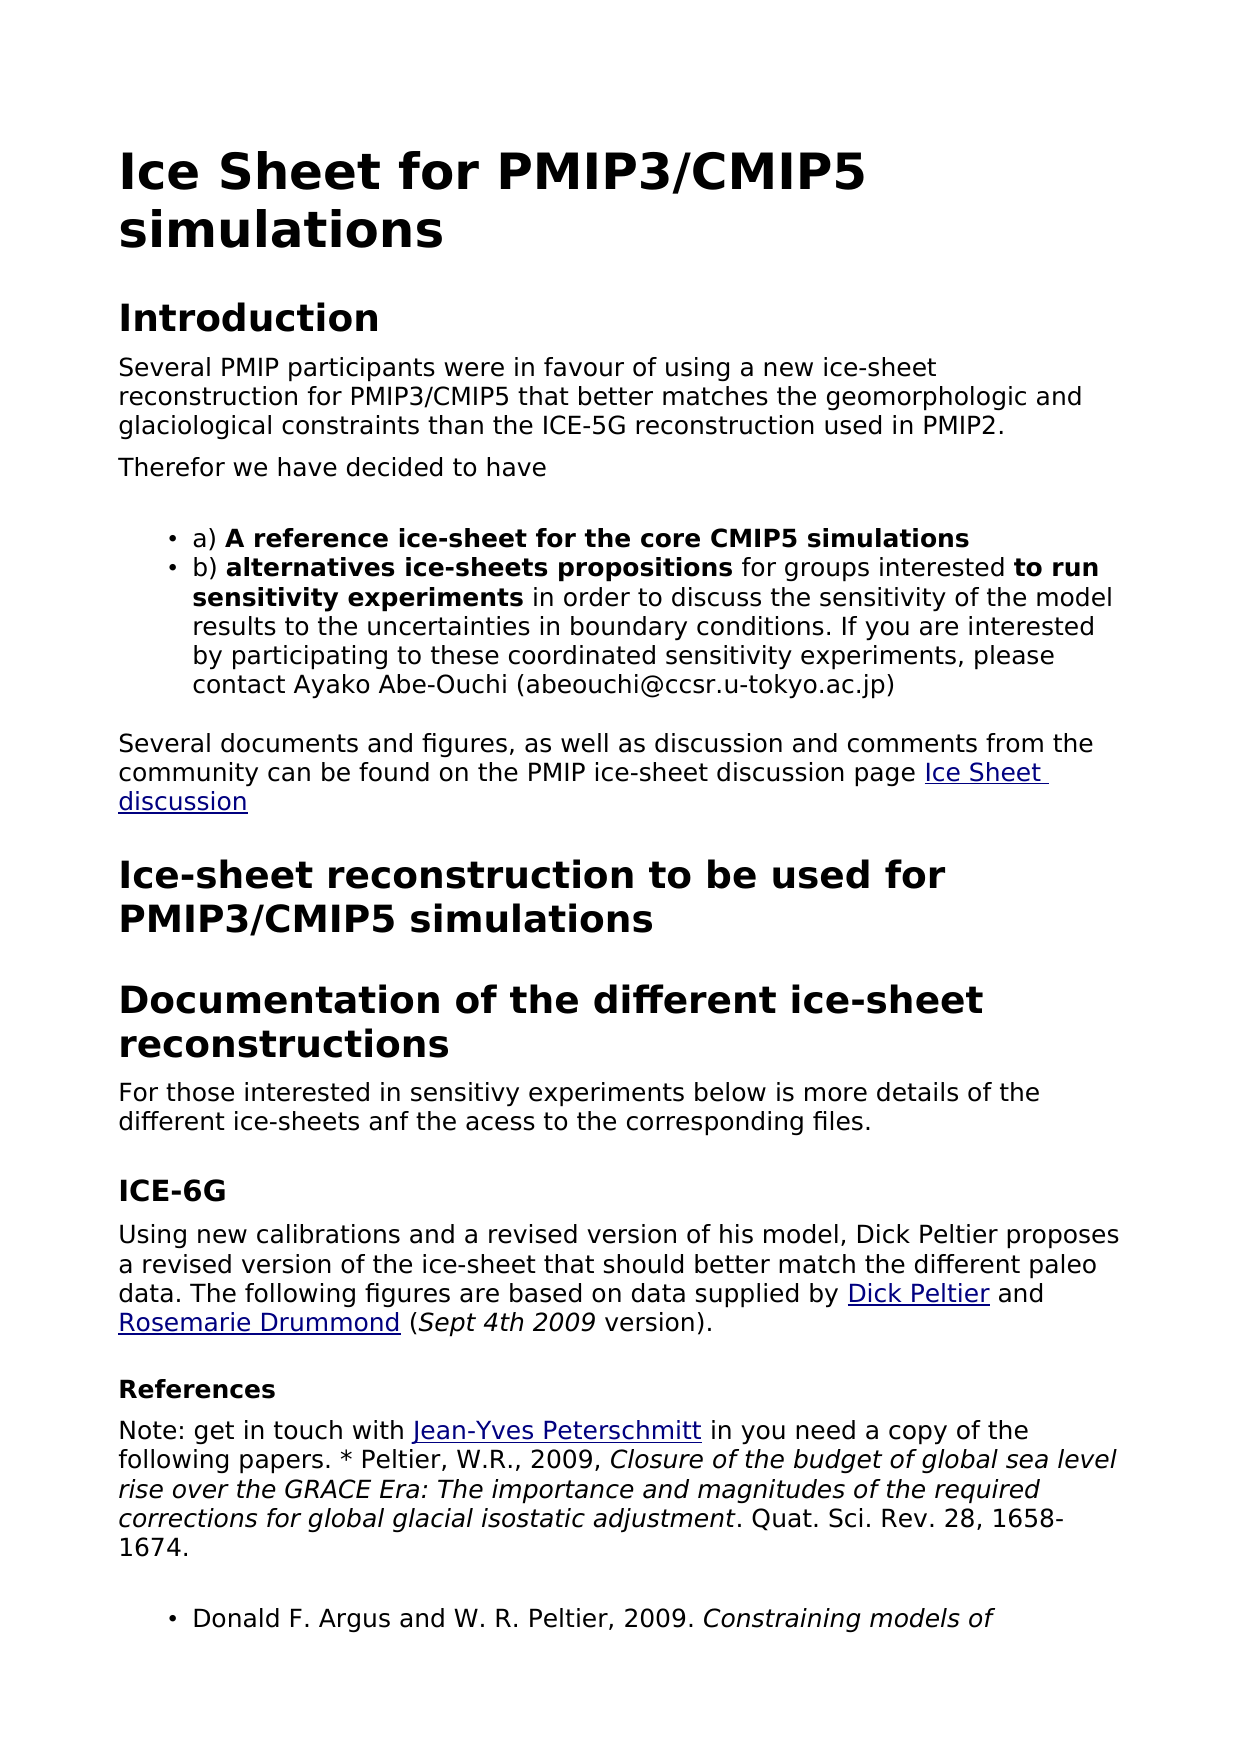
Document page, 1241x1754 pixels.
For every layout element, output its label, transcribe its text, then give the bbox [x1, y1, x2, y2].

list Donald F. Argus and W. R. Peltier, 2009. Constraining models of [177, 1604, 1122, 1633]
text Note: get in touch with Jean-Yves Peterschmitt in you need a copy of the following papers. * Peltier, W.R., 2009, Closure of the budget of global sea level rise over the GRACE Era: The importance and magnitudes of the required corrections for global glacial isostatic adjustment. Quat. Sci. Rev. 28, 1658-1674. [118, 1417, 1122, 1562]
subtitle Introduction [118, 297, 1122, 341]
list b) alternatives ice-sheets propositions for groups interested to run sensitivity experiments in order to discuss the sensitivity of the model results to the uncertainties in boundary conditions. If you are interested by participating to these coordinated sensitivity experiments, please contact Ayako Abe-Ouchi (abeouchi@ccsr.u-tokyo.ac.jp) [177, 553, 1122, 699]
text Several documents and figures, as well as discussion and comments from the community can be found on the PMIP ice-sheet discussion page Ice Sheet discussion [118, 729, 1122, 816]
text Therefor we have decided to have [118, 453, 1122, 482]
text Using new calibrations and a revised version of his model, Dick Peltier proposes a revised version of the ice-sheet that should better match the different paleo data. The following figures are based on data supplied by Dick Peltier and Rosemarie Drummond (Sept 4th 2009 version). [118, 1221, 1122, 1337]
subtitle Ice Sheet for PMIP3/CMIP5 simulations [118, 143, 1122, 259]
text For those interested in sensitivy experiments below is more details of the different ice-sheets anf the acess to the corresponding files. [118, 1078, 1122, 1137]
subtitle Ice-sheet reconstruction to be used for PMIP3/CMIP5 simulations [118, 854, 1122, 941]
subtitle ICE-6G [118, 1174, 1122, 1208]
subtitle References [118, 1375, 1122, 1404]
list a) A reference ice-sheet for the core CMIP5 simulations [177, 524, 1122, 553]
subtitle Documentation of the different ice-sheet reconstructions [118, 979, 1122, 1066]
text Several PMIP participants were in favour of using a new ice-sheet reconstruction for PMIP3/CMIP5 that better matches the geomorphologic and glaciological constraints than the ICE-5G reconstruction used in PMIP2. [118, 353, 1122, 441]
